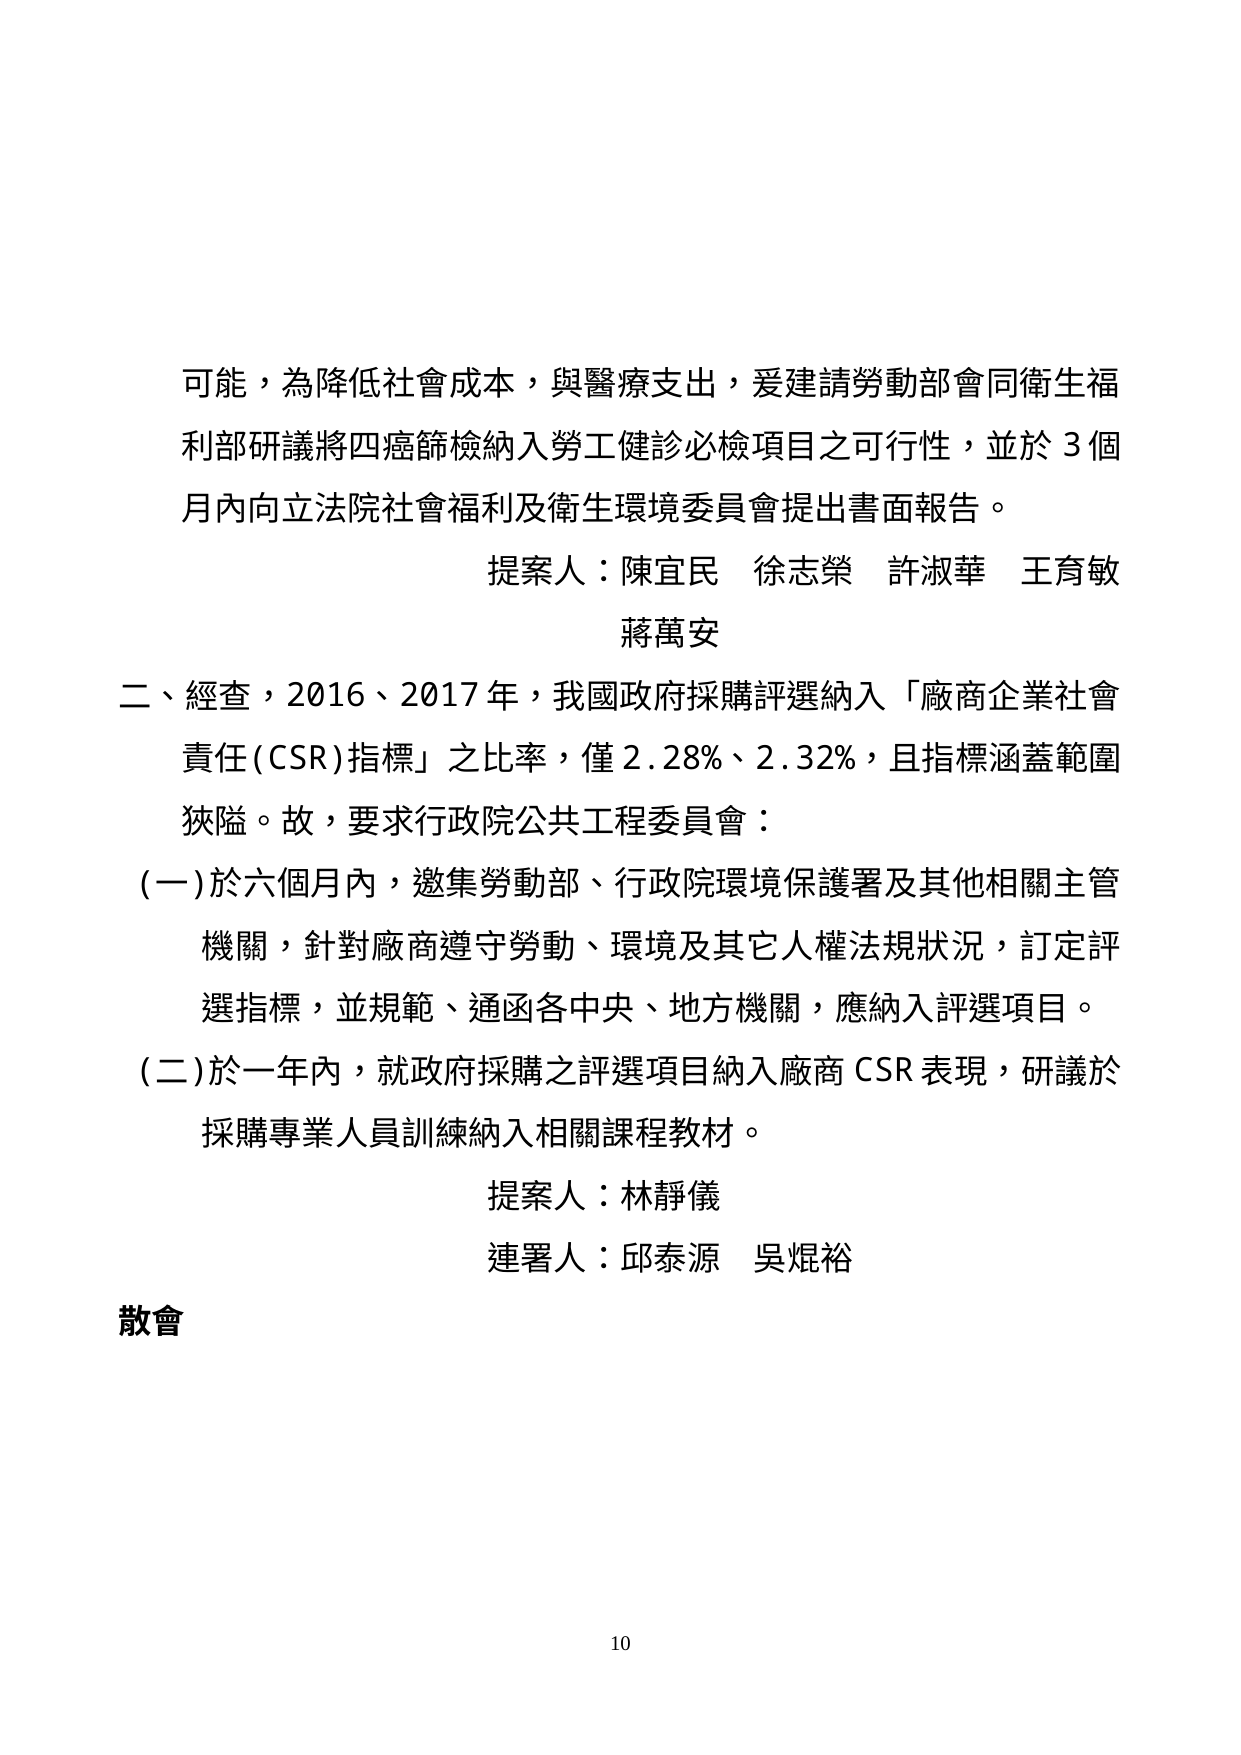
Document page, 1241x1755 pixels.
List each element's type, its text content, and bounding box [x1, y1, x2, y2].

text 散會 [118, 1277, 1122, 1339]
text 蔣萬安 [177, 589, 1122, 652]
text (一)於六個月內，邀集勞動部、行政院環境保護署及其他相關主管機關，針對廠商遵守勞動、環境及其它人權法規狀況，訂定評選指標，並規範、通函各中央、地方機關，應納入評選項目。 [135, 839, 1122, 1027]
text 連署人：邱泰源 吳焜裕 [177, 1214, 1122, 1277]
text 二、經查，2016、2017年，我國政府採購評選納入「廠商企業社會責任(CSR)指標」之比率，僅2.28%、2.32%，且指標涵蓋範圍狹隘。故，要求行政院公共工程委員會： [118, 652, 1122, 839]
text 可能，為降低社會成本，與醫療支出，爰建請勞動部會同衛生福利部研議將四癌篩檢納入勞工健診必檢項目之可行性，並於3個月內向立法院社會福利及衛生環境委員會提出書面報告。 [118, 339, 1122, 527]
text 提案人：林靜儀 [177, 1152, 1122, 1214]
text 提案人：陳宜民 徐志榮 許淑華 王育敏 [177, 527, 1122, 589]
text (二)於一年內，就政府採購之評選項目納入廠商CSR表現，研議於採購專業人員訓練納入相關課程教材。 [135, 1027, 1122, 1152]
